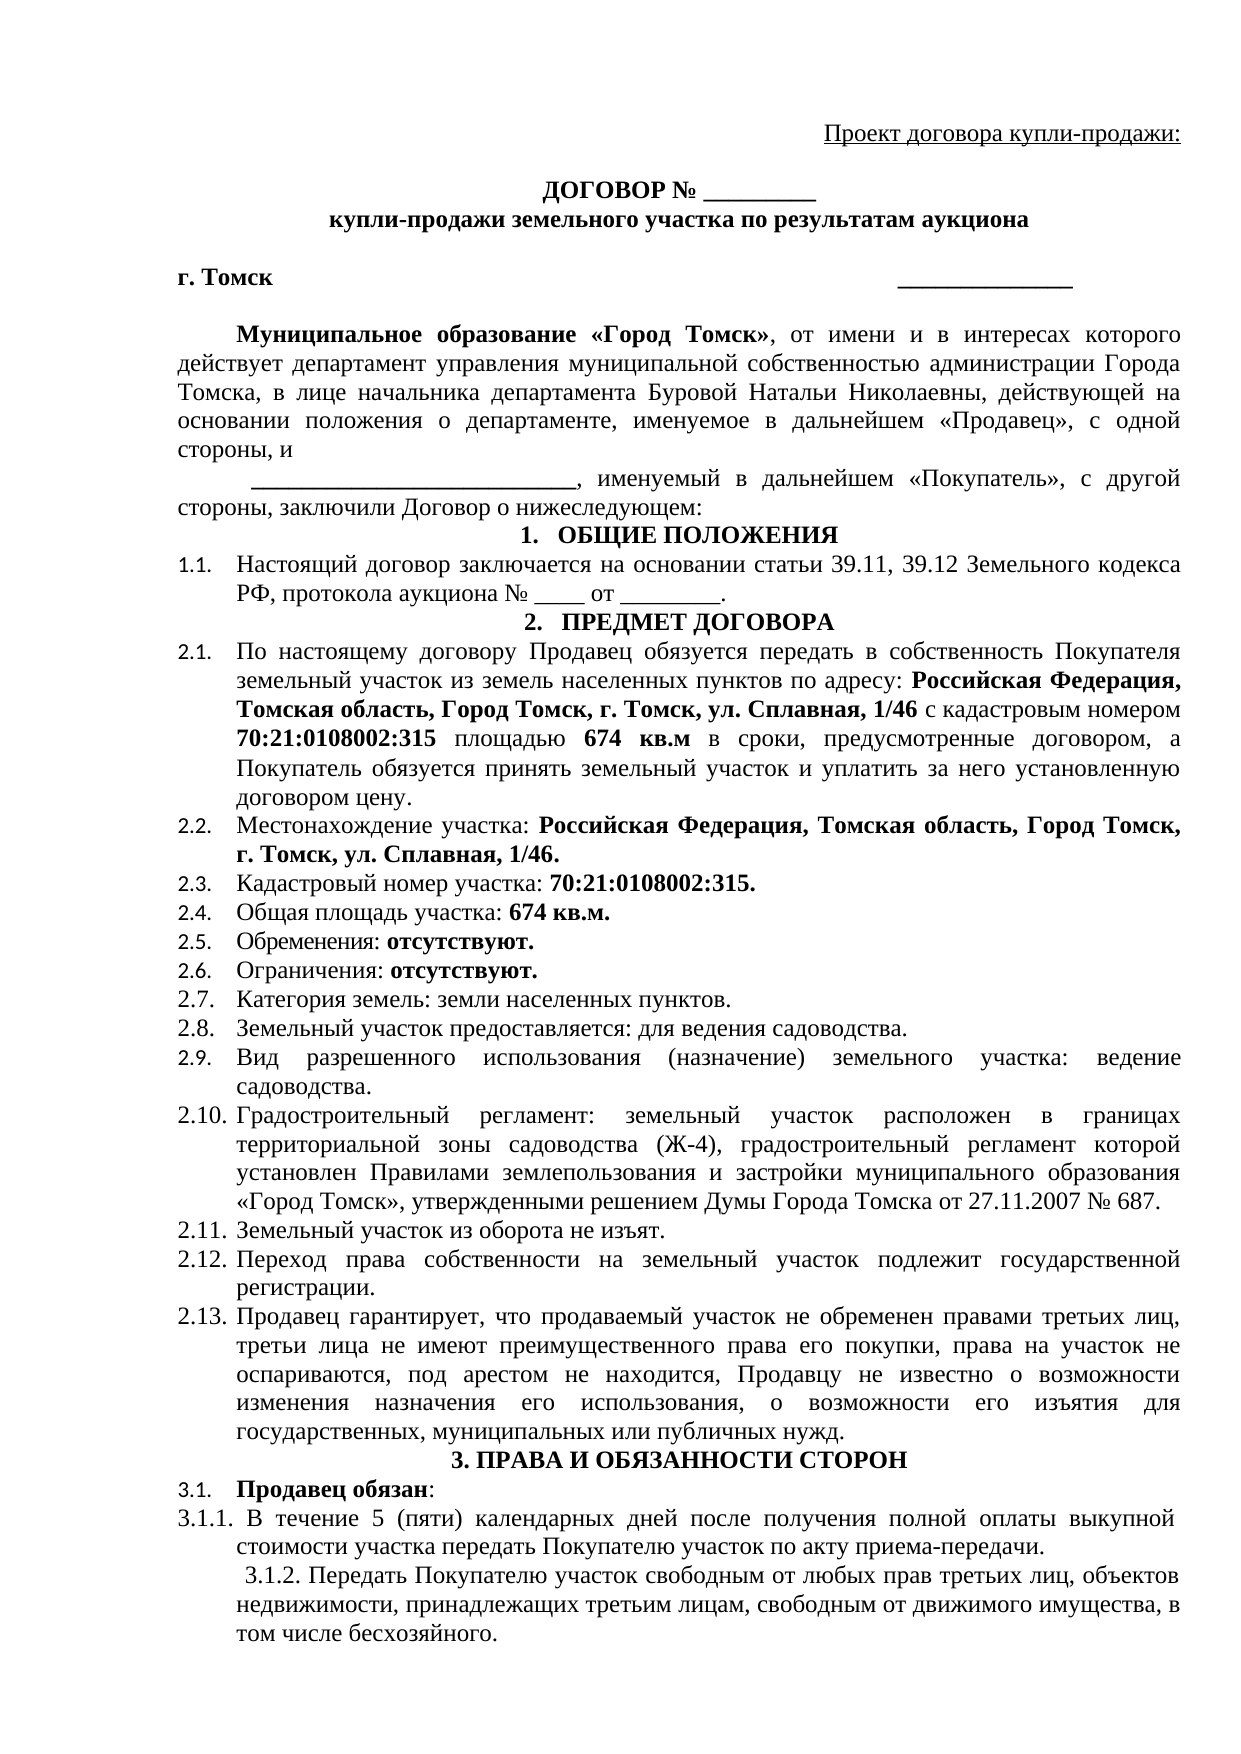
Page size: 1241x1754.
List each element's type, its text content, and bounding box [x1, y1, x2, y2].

list Общая площадь участка: 674 кв.м. [177, 897, 1181, 926]
list Обременения: отсутствуют. [177, 926, 1181, 956]
list Ограничения: отсутствуют. [177, 956, 1181, 984]
list Настоящий договор заключается на основании статьи 39.11, 39.12 Земельного кодекса РФ, протокола аукциона № ____ от ________. [177, 549, 1181, 607]
text 3.1.2. Передать Покупателю участок свободным от любых прав третьих лиц, объектов недвижимости, принадлежащих третьим лицам, свободным от движимого имущества, в том числе бесхозяйного. [177, 1560, 1181, 1646]
text ДОГОВОР № _________ [177, 176, 1181, 204]
list Категория земель: земли населенных пунктов. [177, 984, 1181, 1013]
list Продавец обязан: [177, 1474, 1181, 1503]
list Земельный участок из оборота не изъят. [177, 1215, 1181, 1244]
list Градостроительный регламент: земельный участок расположен в границах территориальной зоны садоводства (Ж-4), градостроительный регламент которой установлен Правилами землепользования и застройки муниципального образования «Город Томск», утвержденными решением Думы Города Томска от 27.11.2007 № 687. [177, 1100, 1181, 1215]
text купли-продажи земельного участка по результатам аукциона [177, 204, 1181, 233]
text 3. ПРАВА И ОБЯЗАННОСТИ СТОРОН [177, 1445, 1181, 1474]
list Кадастровый номер участка: 70:21:0108002:315. [177, 868, 1181, 897]
text Проект договора купли-продажи: [177, 118, 1181, 147]
list ОБЩИЕ ПОЛОЖЕНИЯ [177, 521, 1181, 549]
list Переход права собственности на земельный участок подлежит государственной регистрации. [177, 1244, 1181, 1301]
text __________________________, именуемый в дальнейшем «Покупатель», с другой стороны, заключили Договор о нижеследующем: [177, 463, 1181, 521]
list Продавец гарантирует, что продаваемый участок не обременен правами третьих лиц, третьи лица не имеют преимущественного права его покупки, права на участок не оспариваются, под арестом не находится, Продавцу не известно о возможности изменения назначения его использования, о возможности его изъятия для государственных, муниципальных или публичных нужд. [177, 1301, 1181, 1445]
text 3.1.1. В течение 5 (пяти) календарных дней после получения полной оплаты выкупной стоимости участка передать Покупателю участок по акту приема-передачи. [177, 1503, 1177, 1560]
list ПРЕДМЕТ ДОГОВОРА [177, 607, 1181, 636]
list Вид разрешенного использования (назначение) земельного участка: ведение садоводства. [177, 1042, 1181, 1100]
list Земельный участок предоставляется: для ведения садоводства. [177, 1013, 1181, 1042]
text г. Томск ______________ [177, 262, 1181, 291]
text Муниципальное образование «Город Томск», от имени и в интересах которого действует департамент управления муниципальной собственностью администрации Города Томска, в лице начальника департамента Буровой Натальи Николаевны, действующей на основании положения о департаменте, именуемое в дальнейшем «Продавец», с одной стороны, и [177, 319, 1181, 463]
list По настоящему договору Продавец обязуется передать в собственность Покупателя земельный участок из земель населенных пунктов по адресу: Российская Федерация, Томская область, Город Томск, г. Томск, ул. Сплавная, 1/46 с кадастровым номером 70:21:0108002:315 площадью 674 кв.м в сроки, предусмотренные договором, а Покупатель обязуется принять земельный участок и уплатить за него установленную договором цену. [177, 636, 1181, 811]
list Местонахождение участка: Российская Федерация, Томская область, Город Томск, г. Томск, ул. Сплавная, 1/46. [177, 811, 1181, 868]
